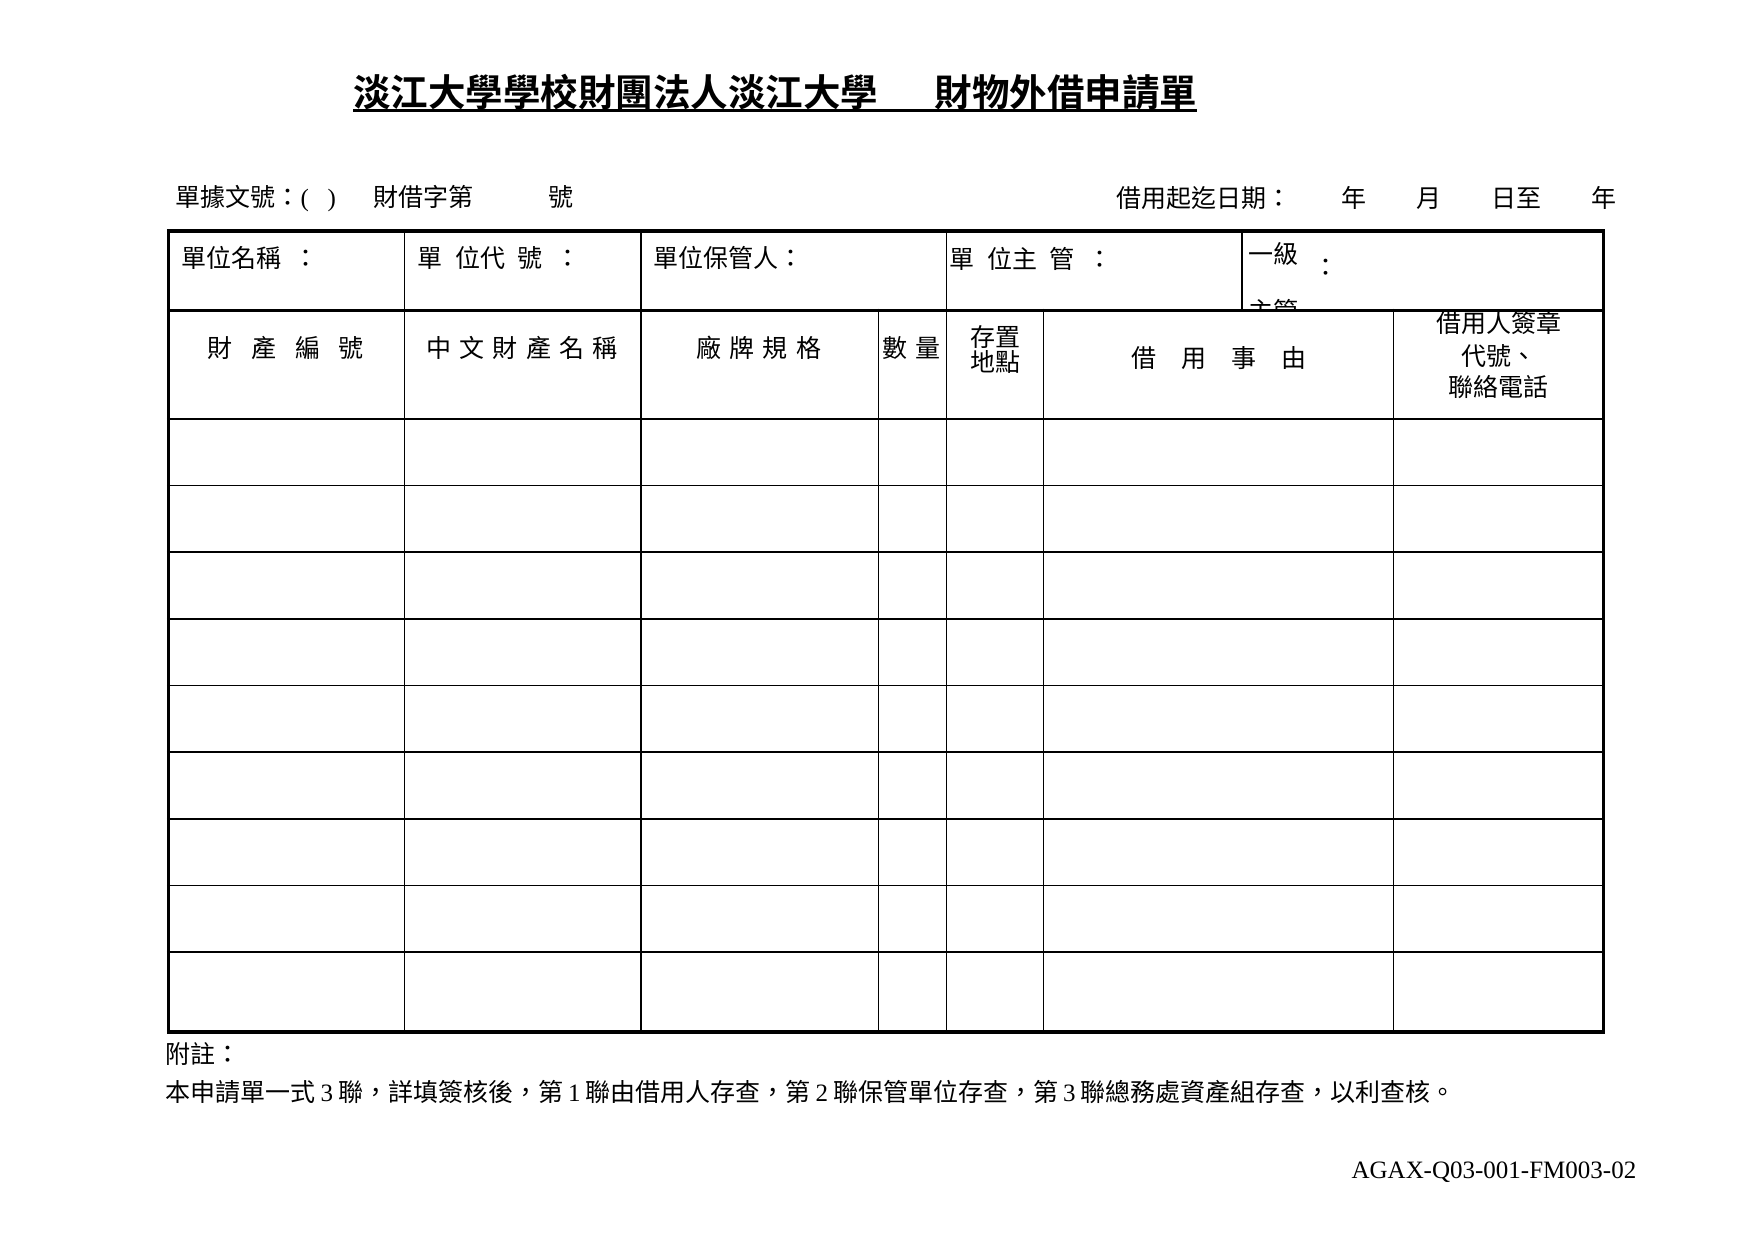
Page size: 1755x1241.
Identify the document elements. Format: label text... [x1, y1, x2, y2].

table_cell [1044, 553, 1393, 618]
table_cell 存置 地點 [947, 312, 1043, 418]
table_cell [642, 886, 878, 951]
text 附註： [165, 1033, 1636, 1071]
table_cell [947, 886, 1043, 951]
table_cell [1394, 820, 1602, 884]
table_cell 借用人簽章 代號、 聯絡電話 [1394, 312, 1602, 418]
table_cell 借 用 事 由 [1044, 312, 1393, 418]
table_cell [642, 486, 878, 551]
table_cell [170, 553, 404, 618]
table_cell [879, 420, 946, 484]
table_cell [170, 486, 404, 551]
text 借用起迄日期： 年 月 日至 年 月 日 [1116, 177, 1621, 212]
table_cell [1044, 620, 1393, 684]
table_cell [947, 420, 1043, 484]
table_cell [1394, 553, 1602, 618]
table_cell [405, 420, 640, 484]
table_cell [1044, 753, 1393, 818]
table_cell [879, 486, 946, 551]
table_cell [170, 753, 404, 818]
table_cell [405, 753, 640, 818]
table_cell [405, 553, 640, 618]
table_cell [1044, 953, 1393, 1030]
table_cell [947, 686, 1043, 751]
table_cell [879, 886, 946, 951]
table_cell [1394, 620, 1602, 684]
table_cell [170, 953, 404, 1030]
table_cell [1394, 420, 1602, 484]
table_cell [405, 886, 640, 951]
text 本申請單一式3聯，詳填簽核後，第1聯由借用人存查，第2聯保管單位存查，第3聯總務處資產組存查，以利查核。 [165, 1071, 1636, 1108]
table_cell [170, 886, 404, 951]
table_cell [947, 620, 1043, 684]
table_cell [642, 753, 878, 818]
table_cell [405, 820, 640, 884]
table_cell [642, 820, 878, 884]
table_cell [1394, 686, 1602, 751]
table_cell [405, 686, 640, 751]
table_cell [1044, 886, 1393, 951]
table_cell [642, 553, 878, 618]
table_cell [642, 953, 878, 1030]
table_cell [947, 486, 1043, 551]
table_cell [947, 553, 1043, 618]
table_cell [947, 953, 1043, 1030]
table_cell [879, 820, 946, 884]
table_cell [879, 953, 946, 1030]
text 單據文號：( ) 財借字第 號 [175, 176, 650, 214]
table_cell [947, 753, 1043, 818]
text AGAX-Q03-001-FM003-02 [165, 1146, 1636, 1183]
table_cell [879, 620, 946, 684]
table_cell [170, 820, 404, 884]
table_cell [405, 953, 640, 1030]
table_header 單 位代 號 ： [405, 233, 640, 308]
table_header 單位名稱 ： [170, 233, 404, 308]
table_cell [879, 686, 946, 751]
table_cell [1394, 953, 1602, 1030]
table_cell [170, 620, 404, 684]
table_cell [170, 686, 404, 751]
table_cell [405, 620, 640, 684]
table_cell [879, 553, 946, 618]
text 淡江大學學校財團法人淡江大學 財物外借申請單 [165, 63, 1384, 117]
table_cell [1044, 420, 1393, 484]
table_cell 廠 牌 規 格 [642, 312, 878, 418]
table_header 一級 主管 [1243, 233, 1602, 308]
table_cell [170, 420, 404, 484]
table_cell [1394, 753, 1602, 818]
table_cell 財 產 編 號 [170, 312, 404, 418]
table_cell [642, 686, 878, 751]
table_cell 中 文 財 產 名 稱 [405, 312, 640, 418]
table_header 單位保管人： 聯絡電話： [642, 233, 946, 308]
table_cell [642, 420, 878, 484]
table_cell [1044, 486, 1393, 551]
table_cell 數 量 [879, 312, 946, 418]
table_cell [642, 620, 878, 684]
table_cell [1044, 820, 1393, 884]
table_header 單 位主 管 ： [947, 233, 1241, 308]
table_cell [947, 820, 1043, 884]
table_cell [1394, 486, 1602, 551]
table_cell [879, 753, 946, 818]
table_cell [1044, 686, 1393, 751]
table_cell [1394, 886, 1602, 951]
table_cell [405, 486, 640, 551]
